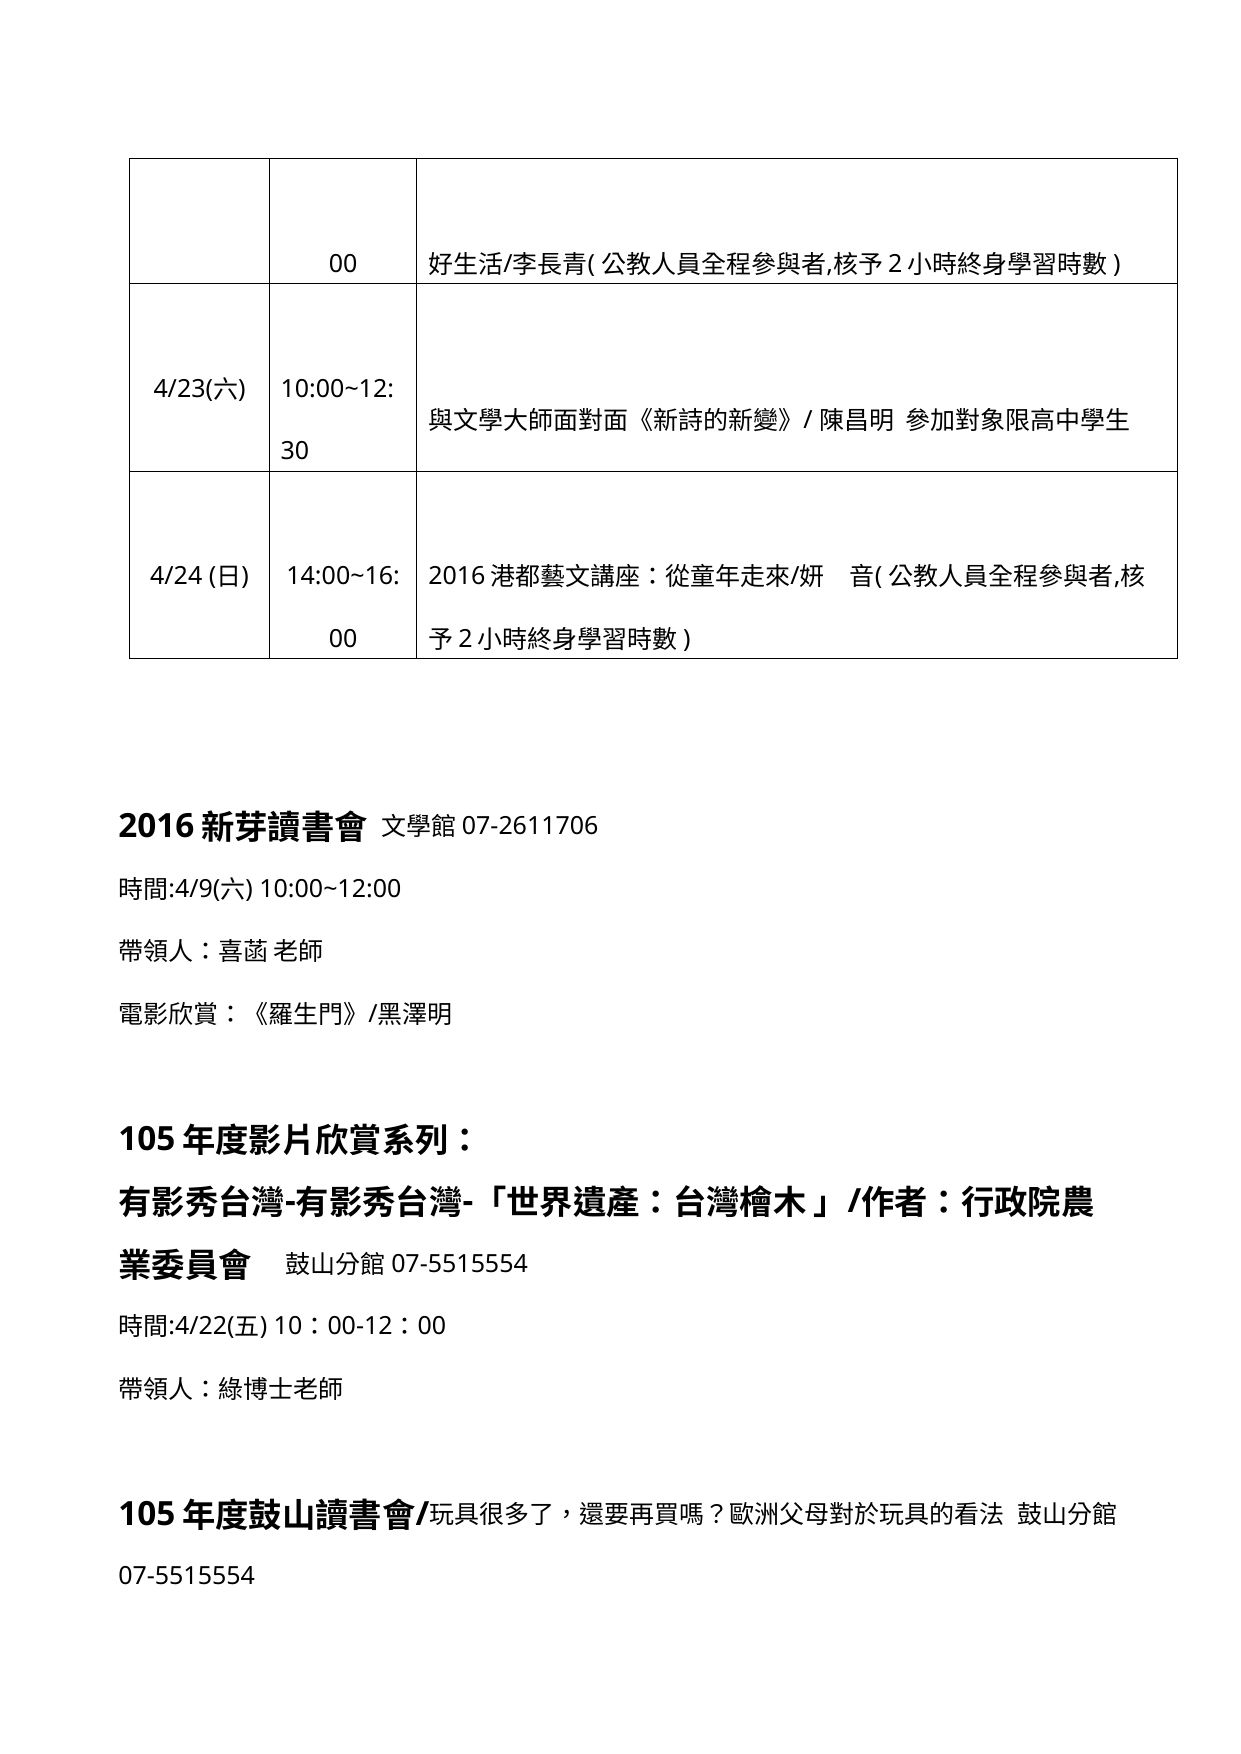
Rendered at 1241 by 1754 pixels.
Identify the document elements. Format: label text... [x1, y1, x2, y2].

table_cell 與文學大師面對面《新詩的新變》/ 陳昌明 參加對象限高中學生 [417, 284, 1177, 471]
table_cell [130, 159, 269, 283]
table_cell 好生活/李長青( 公教人員全程參與者,核予2小時終身學習時數 ) [417, 159, 1177, 283]
table_cell 00 [270, 159, 416, 283]
table_cell 14:00~16:00 [270, 472, 416, 658]
text 105年度影片欣賞系列： [118, 1096, 1122, 1158]
table_cell 10:00~12:30 [270, 284, 416, 471]
table_cell 2016港都藝文講座：從童年走來/妍 音( 公教人員全程參與者,核予2小時終身學習時數 ) [417, 472, 1177, 658]
text 時間:4/22(五) 10：00-12：00 [118, 1283, 1122, 1346]
table_cell 4/23(六) [130, 284, 269, 471]
text 電影欣賞：《羅生門》/黑澤明 [118, 971, 1122, 1033]
text 帶領人：喜菡 老師 [118, 908, 1122, 971]
text 2016新芽讀書會 文學館 07-2611706 [118, 783, 1122, 846]
text 帶領人：綠博士老師 [118, 1346, 1122, 1408]
table_cell 4/24 (日) [130, 472, 269, 658]
text 有影秀台灣-有影秀台灣-「世界遺產：台灣檜木 」/作者：行政院農業委員會 鼓山分館 07-5515554 [118, 1158, 1122, 1283]
text 時間:4/9(六) 10:00~12:00 [118, 846, 1122, 908]
text 105年度鼓山讀書會/玩具很多了，還要再買嗎？歐洲父母對於玩具的看法 鼓山分館 07-5515554 [118, 1471, 1122, 1596]
